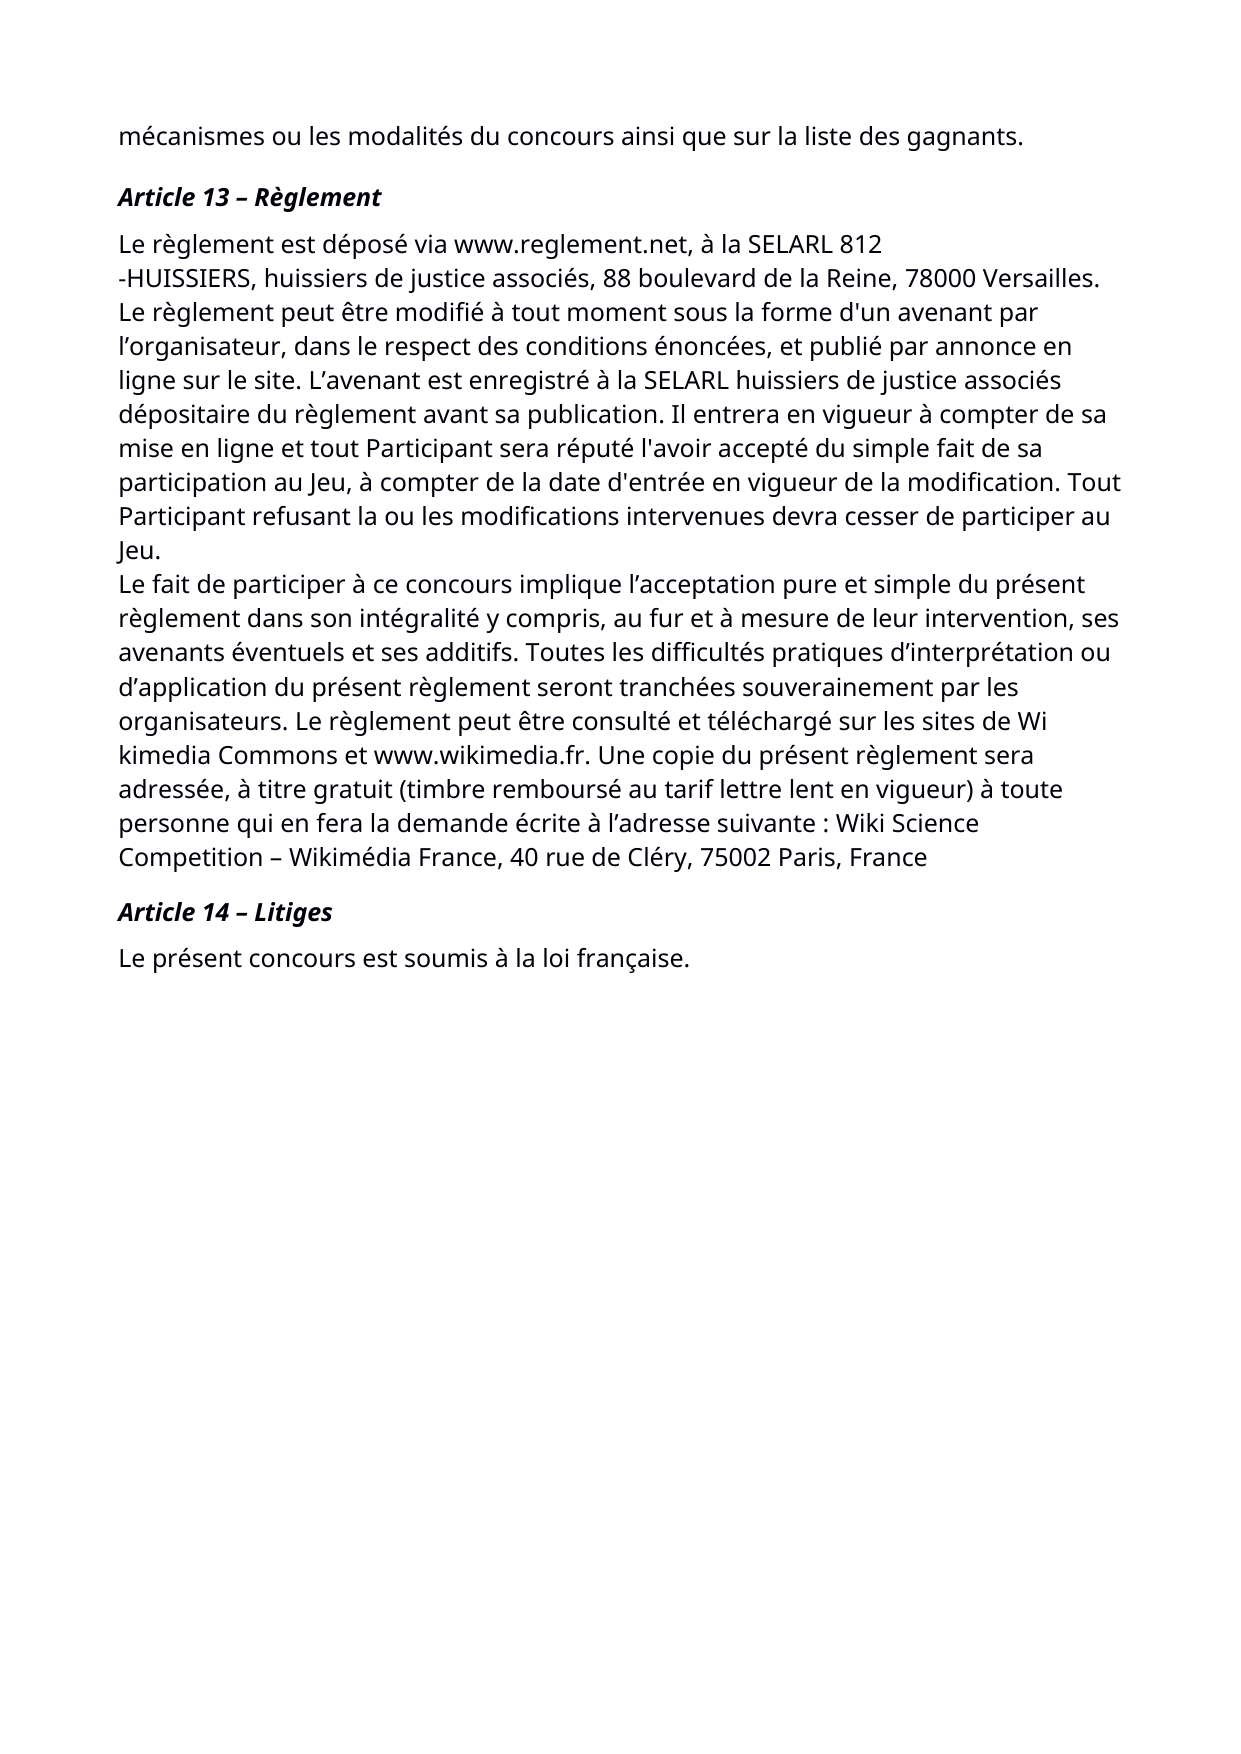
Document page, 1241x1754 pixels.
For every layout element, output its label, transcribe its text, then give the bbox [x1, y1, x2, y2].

subtitle Article 13 – Règlement [118, 180, 1122, 214]
text kimedia Commons et www.wikimedia.fr. Une copie du présent règlement sera adressée, à titre gratuit (timbre remboursé au tarif lettre lent en vigueur) à toute personne qui en fera la demande écrite à l’adresse suivante : Wiki Science Competition – Wikimédia France, 40 rue de Cléry, 75002 Paris, France [118, 737, 1122, 873]
text Le règlement est déposé via www.reglement.net, à la SELARL 812 [118, 226, 1122, 260]
text Le fait de participer à ce concours implique l’acceptation pure et simple du présent règlement dans son intégralité y compris, au fur et à mesure de leur intervention, ses avenants éventuels et ses additifs. Toutes les difficultés pratiques d’interprétation ou d’application du présent règlement seront tranchées souverainement par les organisateurs. Le règlement peut être consulté et téléchargé sur les sites de Wi [118, 567, 1122, 737]
text mécanismes ou les modalités du concours ainsi que sur la liste des gagnants. [118, 118, 1122, 152]
text Le présent concours est soumis à la loi française. [118, 941, 1122, 975]
text -HUISSIERS, huissiers de justice associés, 88 boulevard de la Reine, 78000 Versailles. Le règlement peut être modifié à tout moment sous la forme d'un avenant par l’organisateur, dans le respect des conditions énoncées, et publié par annonce en ligne sur le site. L’avenant est enregistré à la SELARL huissiers de justice associés dépositaire du règlement avant sa publication. Il entrera en vigueur à compter de sa mise en ligne et tout Participant sera réputé l'avoir accepté du simple fait de sa participation au Jeu, à compter de la date d'entrée en vigueur de la modification. Tout Participant refusant la ou les modifications intervenues devra cesser de participer au Jeu. [118, 260, 1122, 567]
subtitle Article 14 – Litiges [118, 894, 1122, 928]
